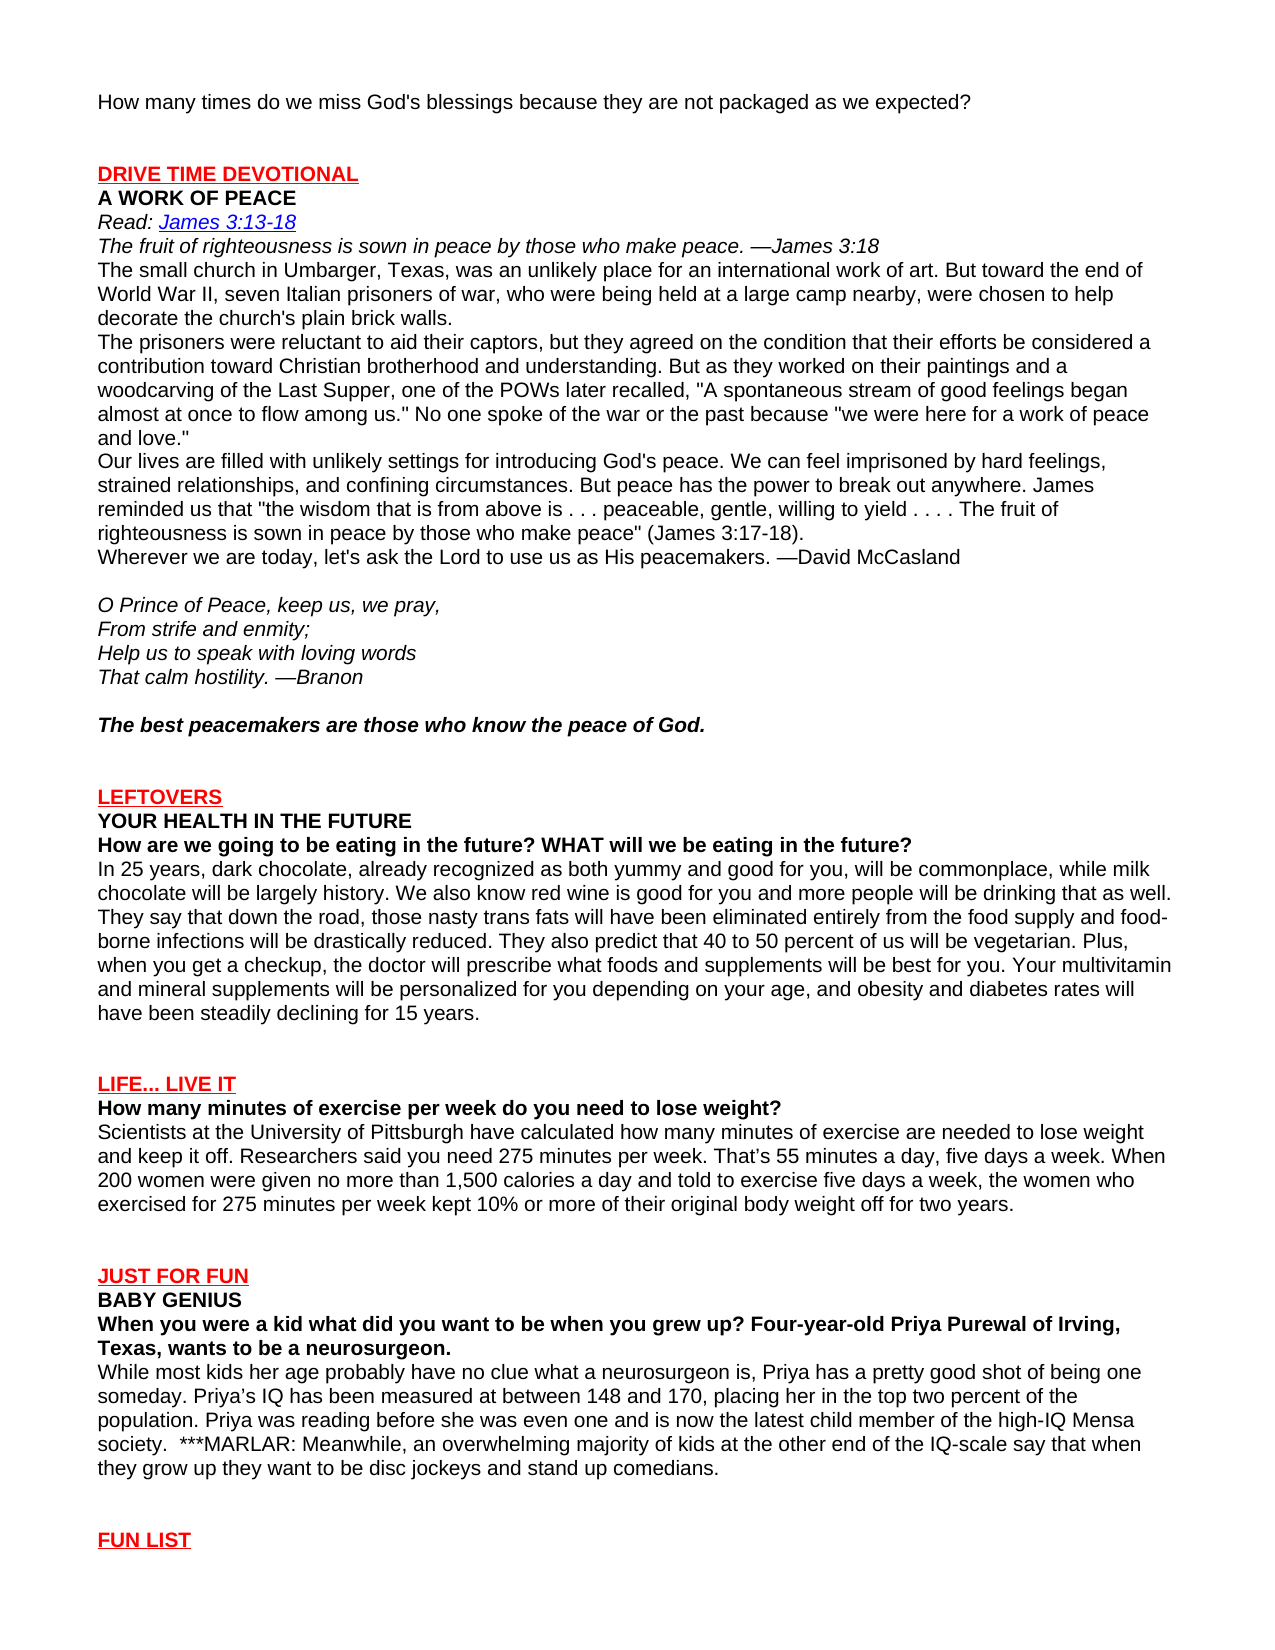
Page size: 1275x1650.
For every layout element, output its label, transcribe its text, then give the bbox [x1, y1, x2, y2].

text O Prince of Peace, keep us, we pray, From strife and enmity; Help us to speak with loving words That calm hostility. —Branon [97, 593, 1185, 689]
text LIFE... LIVE IT [97, 1072, 1185, 1096]
text Wherever we are today, let's ask the Lord to use us as His peacemakers. —David McCasland [97, 545, 1185, 569]
text Read: James 3:13-18 [97, 210, 1185, 234]
text The small church in Umbarger, Texas, was an unlikely place for an international work of art. But toward the end of World War II, seven Italian prisoners of war, who were being held at a large camp nearby, were chosen to help decorate the church's plain brick walls. [97, 258, 1185, 329]
text The prisoners were reluctant to aid their captors, but they agreed on the condition that their efforts be considered a contribution toward Christian brotherhood and understanding. But as they worked on their paintings and a woodcarving of the Last Supper, one of the POWs later recalled, "A spontaneous stream of good feelings began almost at once to flow among us." No one spoke of the war or the past because "we were here for a work of peace and love." [97, 329, 1185, 449]
text JUST FOR FUN [97, 1264, 1185, 1288]
text BABY GENIUS When you were a kid what did you want to be when you grew up? Four-year-old Priya Purewal of Irving, Texas, wants to be a neurosurgeon. [97, 1288, 1185, 1360]
text While most kids her age probably have no clue what a neurosurgeon is, Priya has a pretty good shot of being one someday. Priya’s IQ has been measured at between 148 and 170, placing her in the top two percent of the population. Priya was reading before she was even one and is now the latest child member of the high-IQ Mensa society. ***MARLAR: Meanwhile, an overwhelming majority of kids at the other end of the IQ-scale say that when they grow up they want to be disc jockeys and stand up comedians. [97, 1360, 1185, 1479]
text YOUR HEALTH IN THE FUTURE [97, 809, 1185, 833]
text Scientists at the University of Pittsburgh have calculated how many minutes of exercise are needed to lose weight and keep it off. Researchers said you need 275 minutes per week. That’s 55 minutes a day, five days a week. When 200 women were given no more than 1,500 calories a day and told to exercise five days a week, the women who exercised for 275 minutes per week kept 10% or more of their original body weight off for two years. [97, 1120, 1185, 1216]
text LEFTOVERS [97, 785, 1185, 809]
text How many minutes of exercise per week do you need to lose weight? [97, 1096, 1185, 1120]
text The fruit of righteousness is sown in peace by those who make peace. —James 3:18 [97, 234, 1185, 258]
text How many times do we miss God's blessings because they are not packaged as we expected? [97, 90, 1185, 138]
text A WORK OF PEACE [97, 186, 1185, 210]
text How are we going to be eating in the future? WHAT will we be eating in the future? [97, 833, 1185, 857]
text DRIVE TIME DEVOTIONAL [97, 162, 1185, 186]
text In 25 years, dark chocolate, already recognized as both yummy and good for you, will be commonplace, while milk chocolate will be largely history. We also know red wine is good for you and more people will be drinking that as well. They say that down the road, those nasty trans fats will have been eliminated entirely from the food supply and food-borne infections will be drastically reduced. They also predict that 40 to 50 percent of us will be vegetarian. Plus, when you get a checkup, the doctor will prescribe what foods and supplements will be best for you. Your multivitamin and mineral supplements will be personalized for you depending on your age, and obesity and diabetes rates will have been steadily declining for 15 years. [97, 857, 1185, 1024]
text The best peacemakers are those who know the peace of God. [97, 713, 1185, 737]
text Our lives are filled with unlikely settings for introducing God's peace. We can feel imprisoned by hard feelings, strained relationships, and confining circumstances. But peace has the power to break out anywhere. James reminded us that "the wisdom that is from above is . . . peaceable, gentle, willing to yield . . . . The fruit of righteousness is sown in peace by those who make peace" (James 3:17-18). [97, 449, 1185, 545]
text FUN LIST [97, 1527, 1185, 1551]
